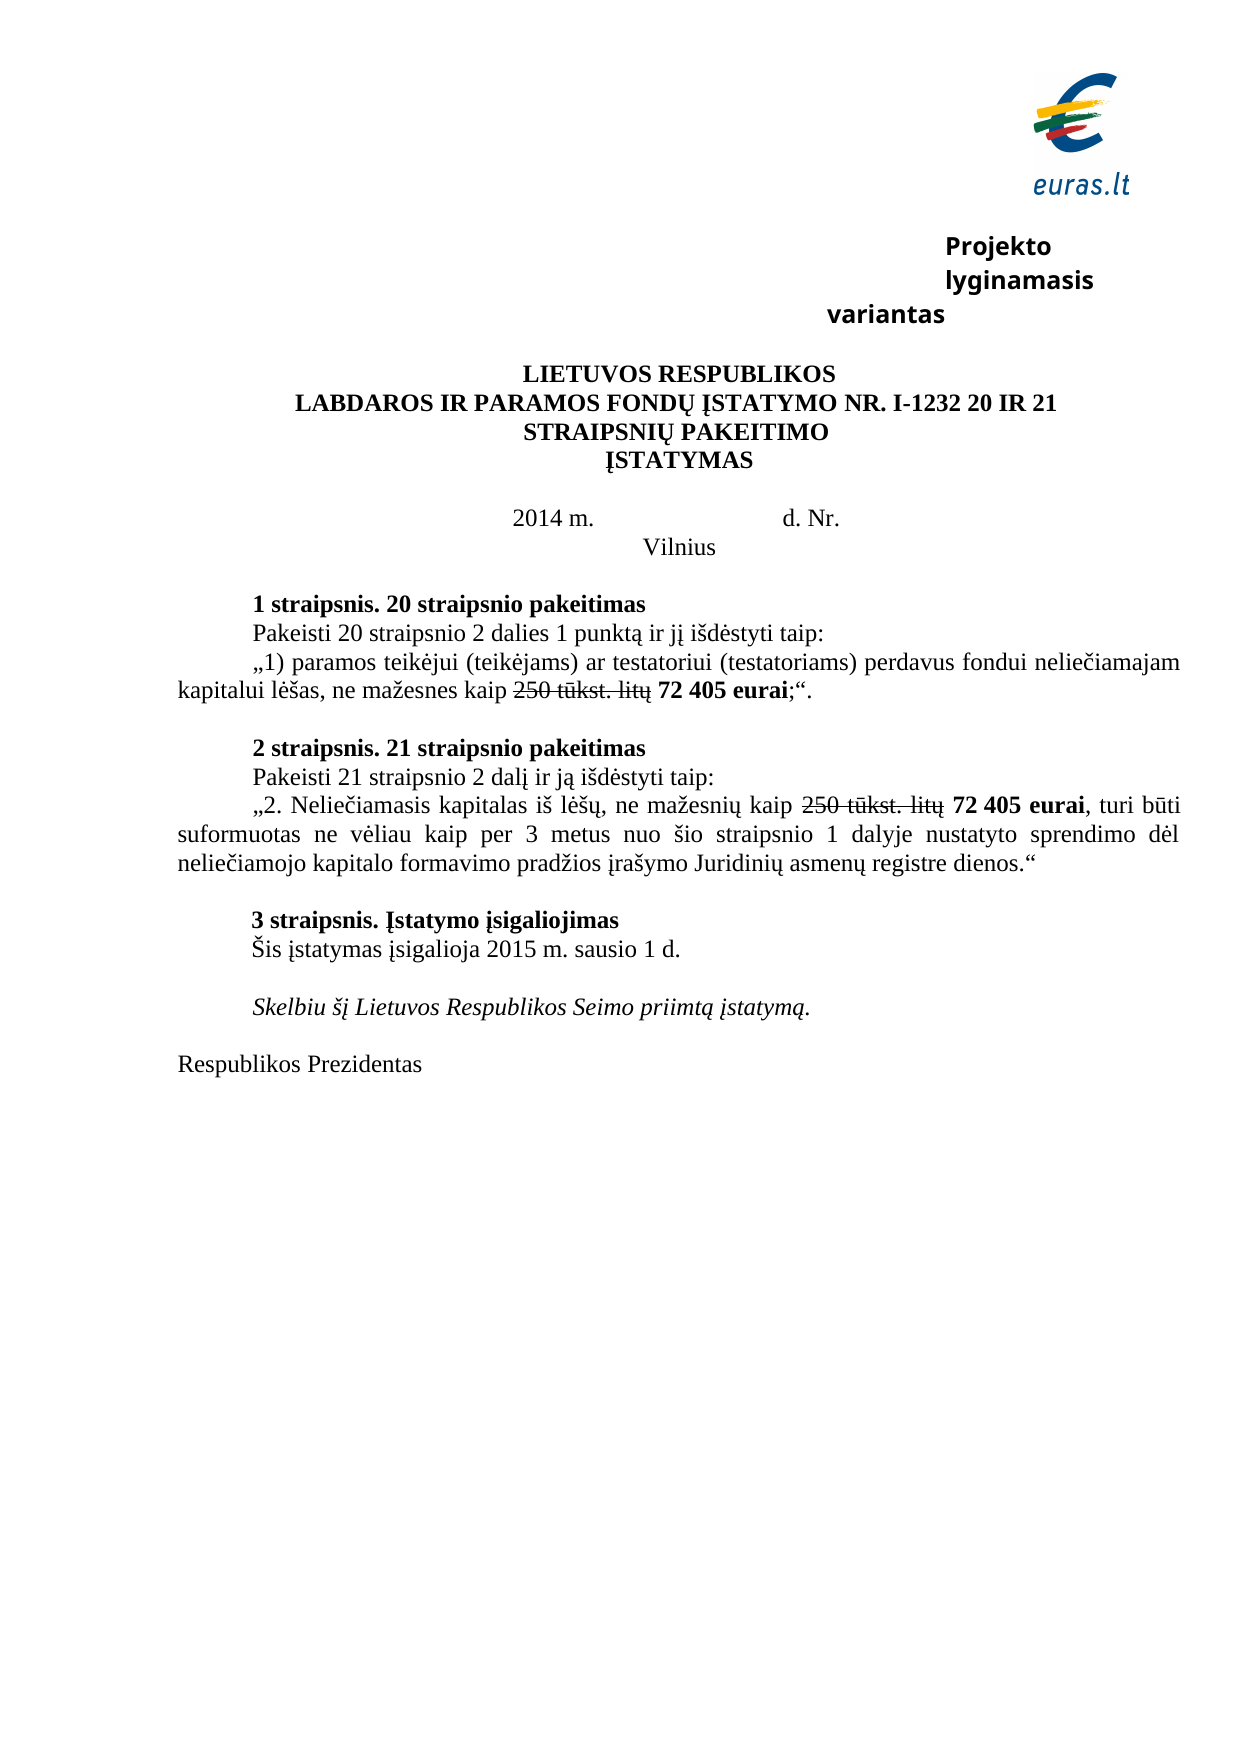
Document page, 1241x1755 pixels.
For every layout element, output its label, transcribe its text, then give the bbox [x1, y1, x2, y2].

text Projekto [177, 228, 1181, 262]
text LIETUVOS RESPUBLIKOS [177, 359, 1181, 388]
text 2014 m. d. Nr. Vilnius [177, 503, 1181, 560]
text „1) paramos teikėjui (teikėjams) ar testatoriui (testatoriams) perdavus fondui neliečiamajam kapitalui lėšas, ne mažesnes kaip 250 tūkst. litų 72 405 eurai;“. [177, 647, 1181, 704]
text 2 straipsnis. 21 straipsnio pakeitimas [177, 733, 1181, 762]
text Pakeisti 21 straipsnio 2 dalį ir ją išdėstyti taip: [177, 762, 1181, 790]
text ĮSTATYMAS [177, 445, 1181, 474]
text 3 straipsnis. Įstatymo įsigaliojimas [177, 905, 1181, 934]
text Skelbiu šį Lietuvos Respublikos Seimo priimtą įstatymą. [177, 992, 1181, 1020]
text lyginamasis variantas [827, 262, 1181, 330]
text STRAIPSNIų PAKEITIMO [177, 417, 1181, 445]
text „2. Neliečiamasis kapitalas iš lėšų, ne mažesnių kaip 250 tūkst. litų 72 405 eurai, turi būti suformuotas ne vėliau kaip per 3 metus nuo šio straipsnio 1 dalyje nustatyto sprendimo dėl neliečiamojo kapitalo formavimo pradžios įrašymo Juridinių asmenų registre dienos.“ [177, 790, 1181, 877]
text Respublikos Prezidentas [177, 1049, 1181, 1078]
text 1 straipsnis. 20 straipsnio pakeitimas [177, 589, 1181, 618]
text labdaros ir paramos fondų įstatymo Nr. I-1232 20 ir 21 [177, 388, 1181, 417]
text Šis įstatymas įsigalioja 2015 m. sausio 1 d. [177, 934, 1181, 963]
text Pakeisti 20 straipsnio 2 dalies 1 punktą ir jį išdėstyti taip: [177, 618, 1181, 647]
